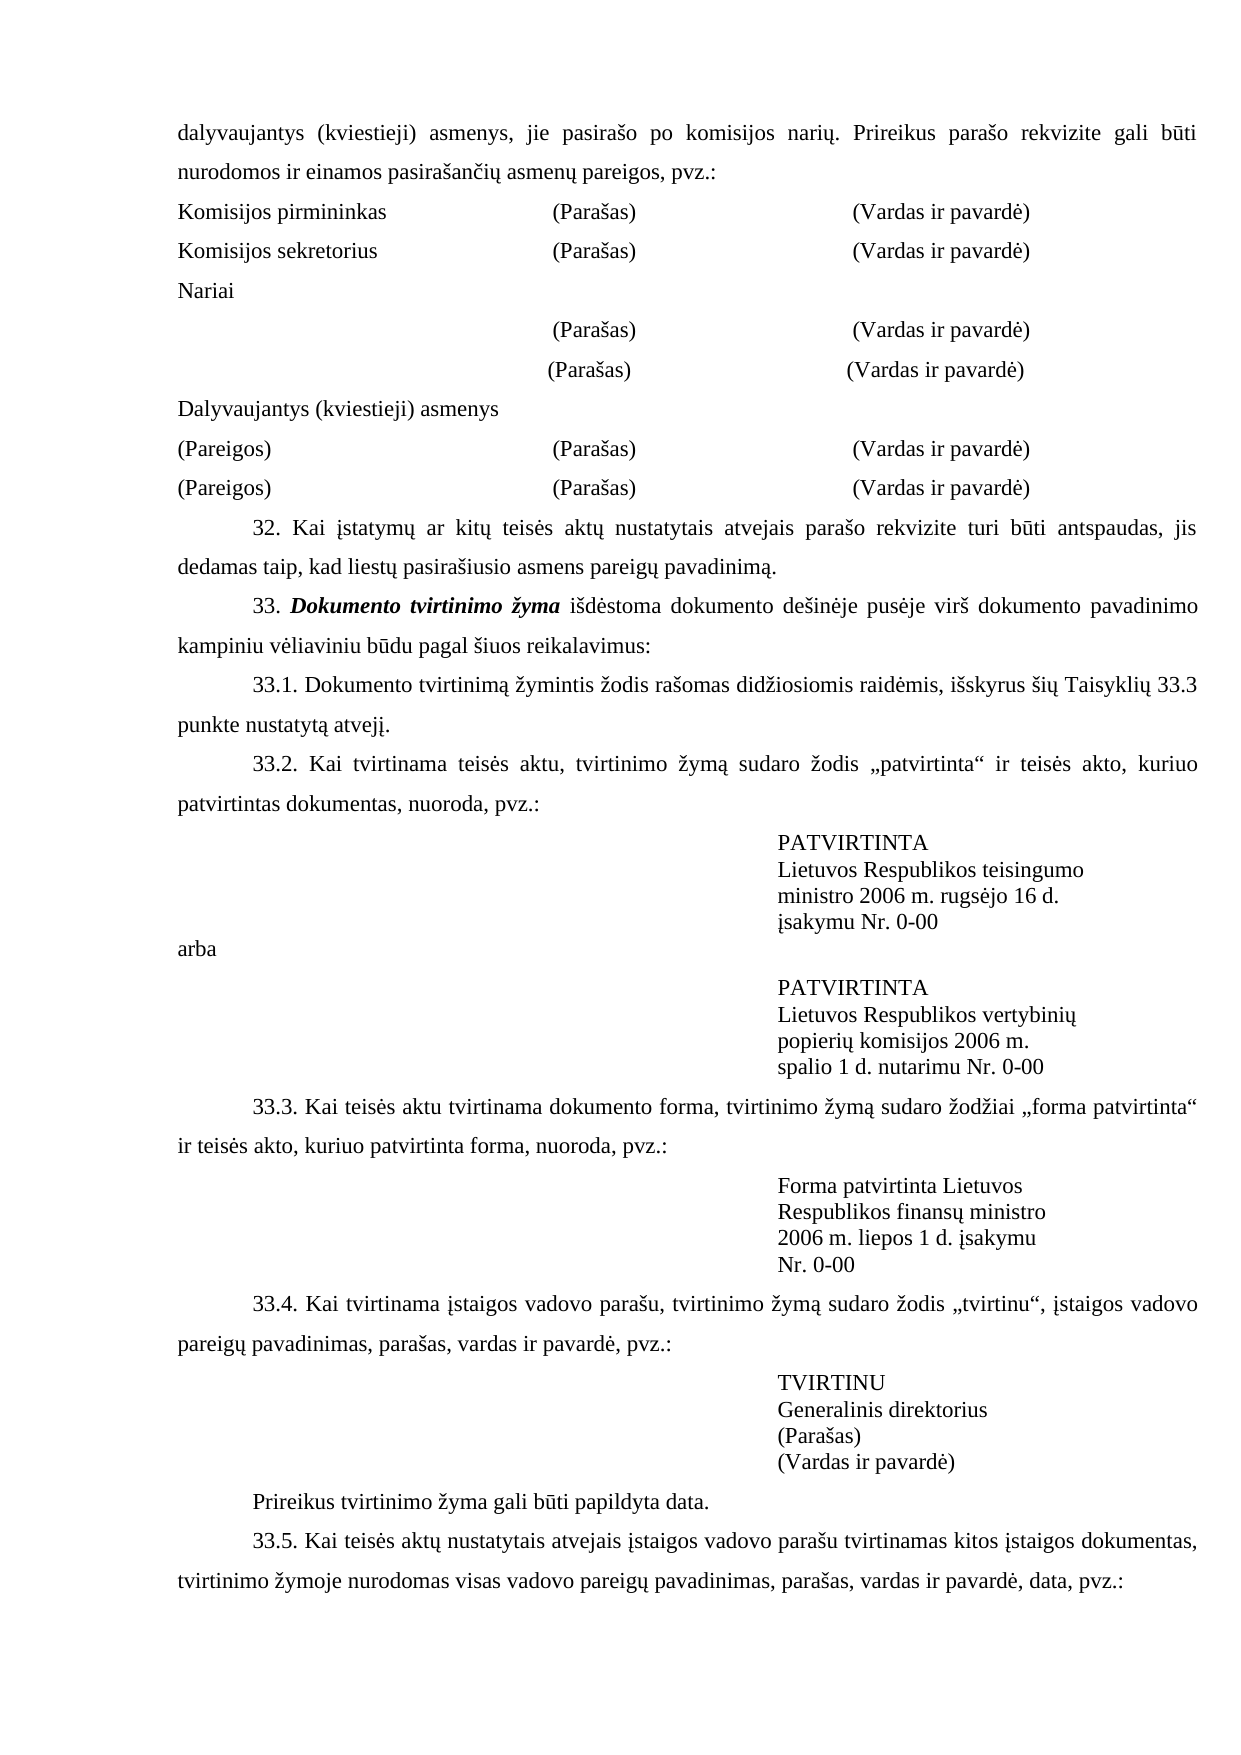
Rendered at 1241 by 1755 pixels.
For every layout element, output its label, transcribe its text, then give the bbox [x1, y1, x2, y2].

text dalyvaujantys (kviestieji) asmenys, jie pasirašo po komisijos narių. Prireikus parašo rekvizite gali būti nurodomos ir einamos pasirašančių asmenų pareigos, pvz.: [177, 119, 1199, 184]
text įsakymu Nr. 0-00 [777, 908, 1199, 935]
text arba [177, 935, 1199, 961]
text 33.1. Dokumento tvirtinimą žymintis žodis rašomas didžiosiomis raidėmis, išskyrus šių Taisyklių 33.3 punkte nustatytą atvejį. [177, 671, 1199, 737]
text PATVIRTINTA [777, 974, 1199, 1001]
text Forma patvirtinta Lietuvos [777, 1172, 1199, 1198]
text (Parašas) (Vardas ir pavardė) [546, 356, 1199, 382]
text Respublikos finansų ministro [777, 1198, 1199, 1224]
text 33.2. Kai tvirtinama teisės aktu, tvirtinimo žymą sudaro žodis „patvirtinta“ ir teisės akto, kuriuo patvirtintas dokumentas, nuoroda, pvz.: [177, 750, 1199, 816]
text Generalinis direktorius [777, 1396, 1199, 1422]
text spalio 1 d. nutarimu Nr. 0-00 [777, 1053, 1199, 1080]
text (Pareigos) (Parašas) (Vardas ir pavardė) [177, 474, 1199, 500]
text Dalyvaujantys (kviestieji) asmenys [177, 395, 1199, 421]
text 33.5. Kai teisės aktų nustatytais atvejais įstaigos vadovo parašu tvirtinamas kitos įstaigos dokumentas, tvirtinimo žymoje nurodomas visas vadovo pareigų pavadinimas, parašas, vardas ir pavardė, data, pvz.: [177, 1527, 1199, 1593]
text Nariai [177, 277, 1199, 303]
text (Parašas) (Vardas ir pavardė) [177, 316, 1199, 342]
text Lietuvos Respublikos teisingumo [777, 856, 1199, 882]
text 33.3. Kai teisės aktu tvirtinama dokumento forma, tvirtinimo žymą sudaro žodžiai „forma patvirtinta“ ir teisės akto, kuriuo patvirtinta forma, nuoroda, pvz.: [177, 1093, 1199, 1159]
text Komisijos pirmininkas (Parašas) (Vardas ir pavardė) [177, 198, 1199, 224]
text (Parašas) [777, 1422, 1199, 1448]
text ministro 2006 m. rugsėjo 16 d. [777, 882, 1199, 908]
text Prireikus tvirtinimo žyma gali būti papildyta data. [177, 1488, 1199, 1514]
text Nr. 0-00 [777, 1251, 1199, 1277]
text 33.4. Kai tvirtinama įstaigos vadovo parašu, tvirtinimo žymą sudaro žodis „tvirtinu“, įstaigos vadovo pareigų pavadinimas, parašas, vardas ir pavardė, pvz.: [177, 1290, 1199, 1356]
text 33. Dokumento tvirtinimo žyma išdėstoma dokumento dešinėje pusėje virš dokumento pavadinimo kampiniu vėliaviniu būdu pagal šiuos reikalavimus: [177, 592, 1199, 658]
text TVIRTINU [777, 1369, 1199, 1396]
text PATVIRTINTA [777, 829, 1199, 856]
text (Pareigos) (Parašas) (Vardas ir pavardė) [177, 434, 1199, 461]
text Lietuvos Respublikos vertybinių [777, 1001, 1199, 1027]
text Komisijos sekretorius (Parašas) (Vardas ir pavardė) [177, 237, 1199, 263]
text (Vardas ir pavardė) [777, 1448, 1199, 1475]
text 32. Kai įstatymų ar kitų teisės aktų nustatytais atvejais parašo rekvizite turi būti antspaudas, jis dedamas taip, kad liestų pasirašiusio asmens pareigų pavadinimą. [177, 513, 1199, 579]
text popierių komisijos 2006 m. [777, 1027, 1199, 1053]
text 2006 m. liepos 1 d. įsakymu [777, 1224, 1199, 1251]
